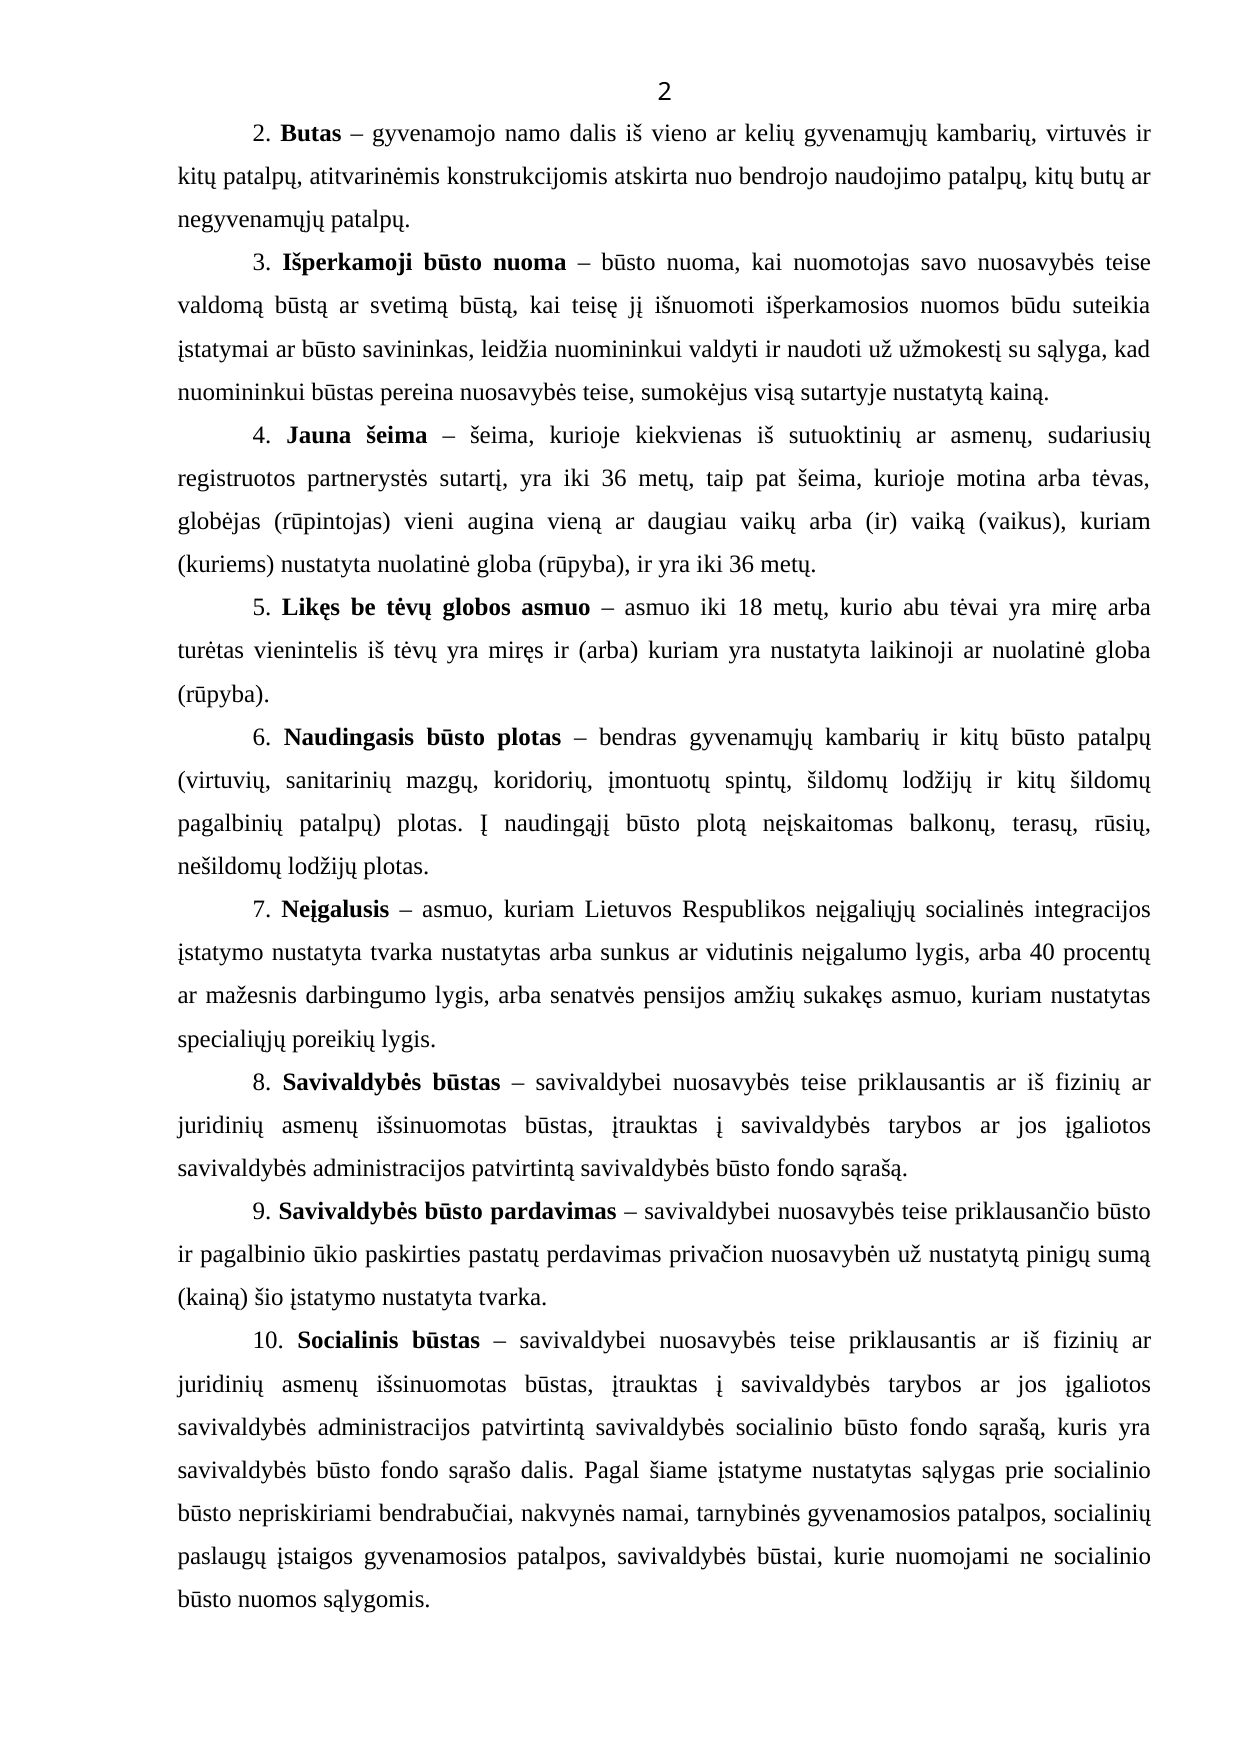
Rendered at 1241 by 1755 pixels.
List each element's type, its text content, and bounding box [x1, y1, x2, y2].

text 5. Likęs be tėvų globos asmuo – asmuo iki 18 metų, kurio abu tėvai yra mirę arba turėtas vienintelis iš tėvų yra miręs ir (arba) kuriam yra nustatyta laikinoji ar nuolatinė globa (rūpyba). [177, 592, 1152, 707]
text 6. Naudingasis būsto plotas – bendras gyvenamųjų kambarių ir kitų būsto patalpų (virtuvių, sanitarinių mazgų, koridorių, įmontuotų spintų, šildomų lodžijų ir kitų šildomų pagalbinių patalpų) plotas. Į naudingąjį būsto plotą neįskaitomas balkonų, terasų, rūsių, nešildomų lodžijų plotas. [177, 722, 1152, 880]
text 8. Savivaldybės būstas – savivaldybei nuosavybės teise priklausantis ar iš fizinių ar juridinių asmenų išsinuomotas būstas, įtrauktas į savivaldybės tarybos ar jos įgaliotos savivaldybės administracijos patvirtintą savivaldybės būsto fondo sąrašą. [177, 1067, 1152, 1182]
text 7. Neįgalusis – asmuo, kuriam Lietuvos Respublikos neįgaliųjų socialinės integracijos įstatymo nustatyta tvarka nustatytas arba sunkus ar vidutinis neįgalumo lygis, arba 40 procentų ar mažesnis darbingumo lygis, arba senatvės pensijos amžių sukakęs asmuo, kuriam nustatytas specialiųjų poreikių lygis. [177, 894, 1152, 1052]
text 9. Savivaldybės būsto pardavimas – savivaldybei nuosavybės teise priklausančio būsto ir pagalbinio ūkio paskirties pastatų perdavimas privačion nuosavybėn už nustatytą pinigų sumą (kainą) šio įstatymo nustatyta tvarka. [177, 1196, 1152, 1311]
text 10. Socialinis būstas – savivaldybei nuosavybės teise priklausantis ar iš fizinių ar juridinių asmenų išsinuomotas būstas, įtrauktas į savivaldybės tarybos ar jos įgaliotos savivaldybės administracijos patvirtintą savivaldybės socialinio būsto fondo sąrašą, kuris yra savivaldybės būsto fondo sąrašo dalis. Pagal šiame įstatyme nustatytas sąlygas prie socialinio būsto nepriskiriami bendrabučiai, nakvynės namai, tarnybinės gyvenamosios patalpos, socialinių paslaugų įstaigos gyvenamosios patalpos, savivaldybės būstai, kurie nuomojami ne socialinio būsto nuomos sąlygomis. [177, 1326, 1152, 1613]
text 4. Jauna šeima – šeima, kurioje kiekvienas iš sutuoktinių ar asmenų, sudariusių registruotos partnerystės sutartį, yra iki 36 metų, taip pat šeima, kurioje motina arba tėvas, globėjas (rūpintojas) vieni augina vieną ar daugiau vaikų arba (ir) vaiką (vaikus), kuriam (kuriems) nustatyta nuolatinė globa (rūpyba), ir yra iki 36 metų. [177, 420, 1152, 578]
text 3. Išperkamoji būsto nuoma – būsto nuoma, kai nuomotojas savo nuosavybės teise valdomą būstą ar svetimą būstą, kai teisę jį išnuomoti išperkamosios nuomos būdu suteikia įstatymai ar būsto savininkas, leidžia nuomininkui valdyti ir naudoti už užmokestį su sąlyga, kad nuomininkui būstas pereina nuosavybės teise, sumokėjus visą sutartyje nustatytą kainą. [177, 247, 1152, 406]
text 2. Butas – gyvenamojo namo dalis iš vieno ar kelių gyvenamųjų kambarių, virtuvės ir kitų patalpų, atitvarinėmis konstrukcijomis atskirta nuo bendrojo naudojimo patalpų, kitų butų ar negyvenamųjų patalpų. [177, 118, 1152, 233]
